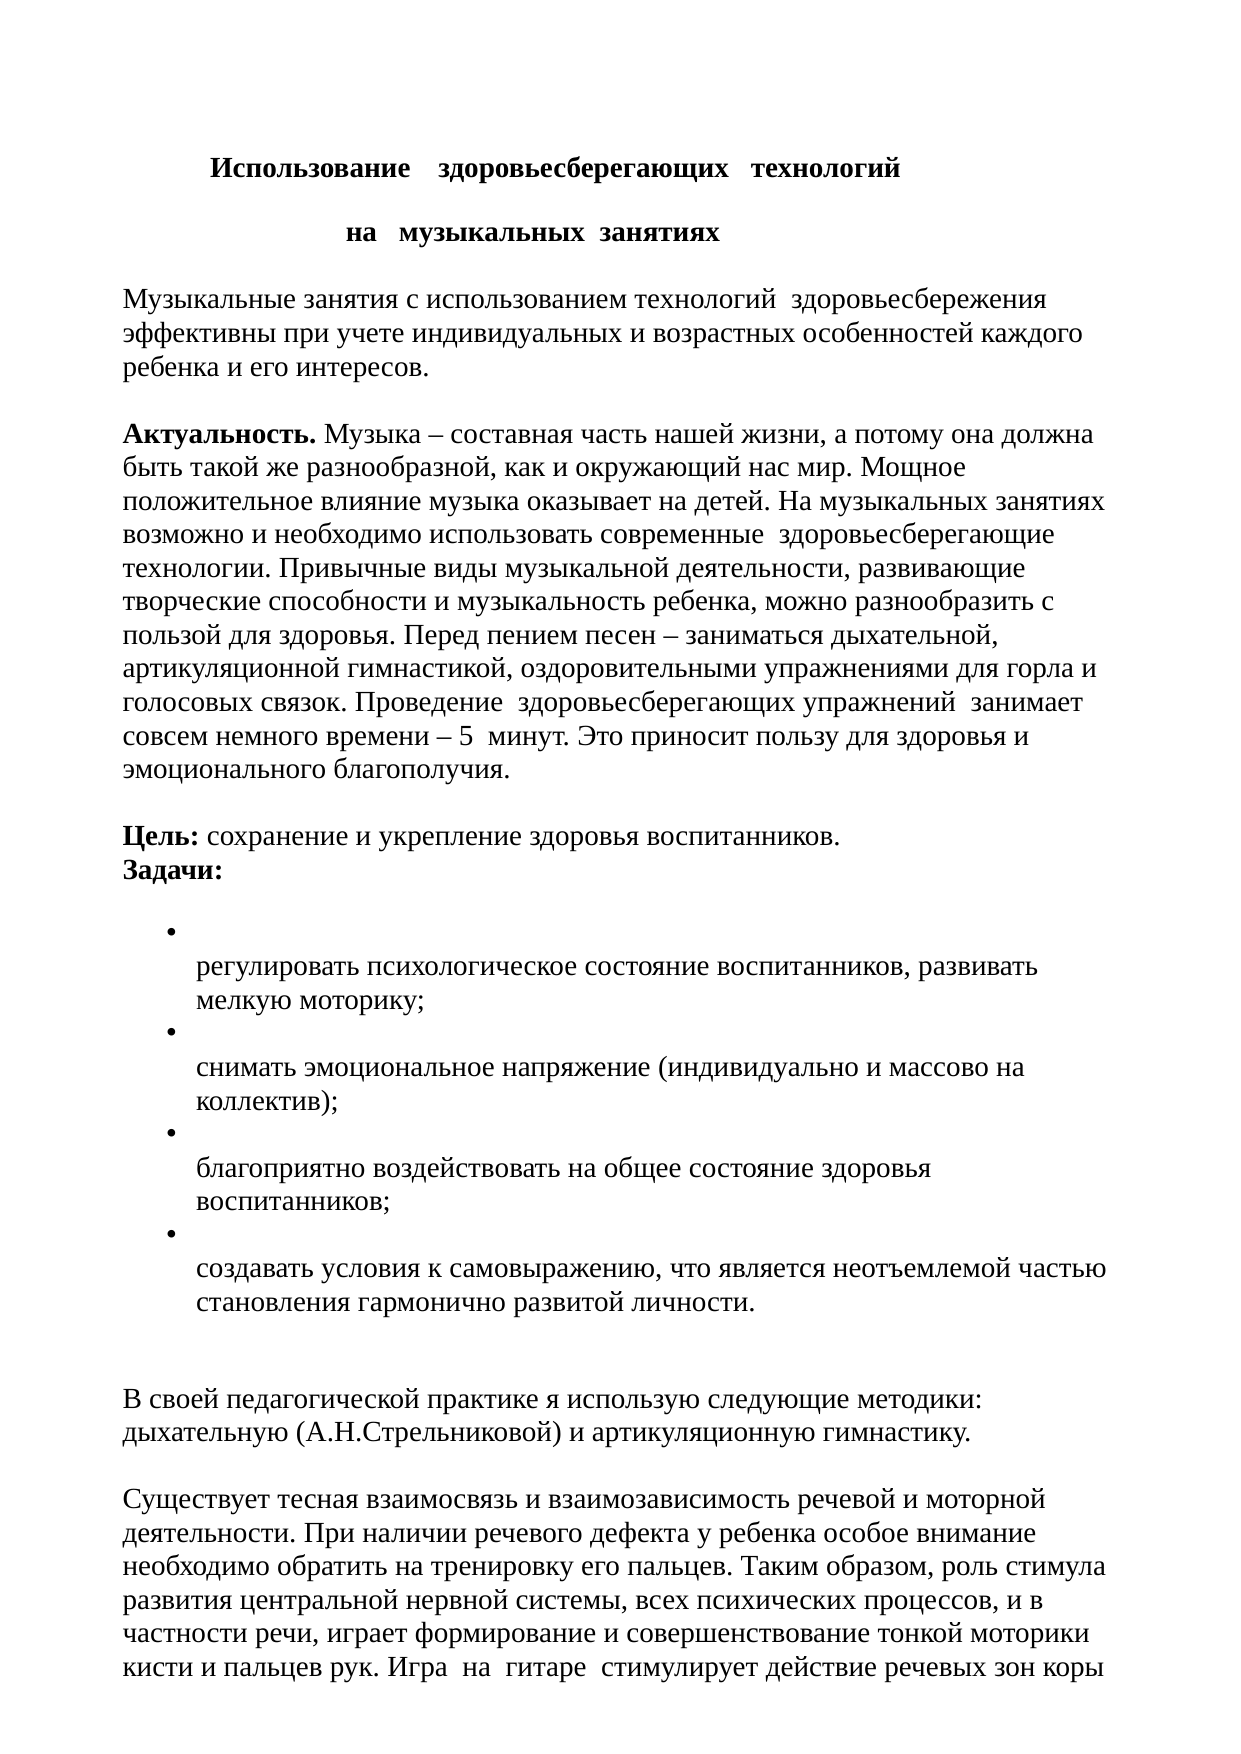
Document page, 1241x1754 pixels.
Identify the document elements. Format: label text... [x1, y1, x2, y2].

table_header Использование здоровьесберегающих технологий на музыкальных занятиях Музыкальные занятия с использованием технологий здоровьесбережения эффективны при учете индивидуальных и возрастных особенностей каждого ребенка и его интересов. Актуальность. Музыка – составная часть нашей жизни, а потому она должна быть такой же разнообразной, как и окружающий нас мир. Мощное положительное влияние музыка оказывает на детей. На музыкальных занятиях возможно и необходимо использовать современные здоровьесберегающие технологии. Привычные виды музыкальной деятельности, развивающие творческие способности и музыкальность ребенка, можно разнообразить с пользой для здоровья. Перед пением песен – заниматься дыхательной, артикуляционной гимнастикой, оздоровительными упражнениями для горла и голосовых связок. Проведение здоровьесберегающих упражнений занимает совсем немного времени – 5 минут. Это приносит пользу для здоровья и эмоционального благополучия. Цель: сохранение и укрепление здоровья воспитанников. Задачи: регулировать психологическое состояние воспитанников, развивать мелкую моторику; снимать эмоциональное напряжение (индивидуально и массово на коллектив); благоприятно воздействовать на общее состояние здоровья воспитанников; создавать условия к самовыражению, что является неотъемлемой частью становления гармонично развитой личности. В своей педагогической практике я использую следующие методики: дыхательную (А.Н.Стрельниковой) и артикуляционную гимнастику. Существует тесная взаимосвязь и взаимозависимость речевой и моторной деятельности. При наличии речевого дефекта у ребенка особое внимание необходимо обратить на тренировку его пальцев. Таким образом, роль стимула развития центральной нервной системы, всех психических процессов, и в частности речи, играет формирование и совершенствование тонкой моторики кисти и пальцев рук. Игра на гитаре стимулирует действие речевых зон коры головного мозга детей; совершенствует внимание и память; формирует ассоциативно-образное мышление. Дыхательная артикуляционная гимнастика. Дыхательная гимнастика корректирует нарушения речевого дыхания, помогает выработать диафрагмальное дыхание, а также продолжительность, силу и правильное распределение выдоха. Периферические органы слуха, дыхания, голоса, артикуляции неразрывно связаны и взаимодействуют между собой под контролем центральной нервной системы. Нарушением функции речевого дыхания считается: подъем грудной клетки вверх и втягивание живота на вдохе; слишком большой вдох; учащенность дыхания; укороченность выдоха; неумение делать незаметный добор воздуха; неправильная осанка. Суть методики по восстановлению и развитию этой функции в осознанном управлении всеми фазами акта дыхания через тренировку дыхательных мышц и регулировку работы дыхательного центра. Выполнение дыхательной гимнастики помогает сохранить, укрепить здоровье ребенка. Она дает возможность зарядиться бодростью и жизнерадостностью, сохранять высокую работоспособность. Гимнастика хорошо запоминается и после тренировки выполняется легко и свободно. Кроме того, дыхательная гимнастика оказывает на организм человека комплексное лечебное воздействие: положительно влияет на обменные процессы, играющие важную роль в кровоснабжении, в том числе и легочной ткани; способствует восстановлению нарушенных в ходе болезни нервных регуляций со стороны центральной нервной системы; улучшает дренажную функцию бронхов; восстанавливает нарушенное носовое дыхание; исправляет развившиеся в процессе заболеваний различные деформации грудной клетки и позвоночника. Артикуляционная гимнастика позволяет осуществлять развитие артикуляционной моторики: обучение детей простейшим артикуляционным движениям по подражанию взрослому и выработки контроля положения рта. Выводы: Музыкальные занятия с использованием технологий здоровьесбережения эффективны при учете индивидуальных и возрастных особенностей каждого ребенка и его интересов. Результат использования здоровьесберегающей технологии на занятиях: закладываются основы здорового образа жизни; воспитанники настраиваются на позитивный тон к восприятию окружающего мира, улучшается эмоциональный климат на занятиях; повышаются показатели уровня развития речи детей, певческих навыков, улучшается музыкальная память; формируется образно-ассоциативное мышление; развиваются двигательные качества, координация, укрепляется речевой аппарат; воспитанники легко усваивают новый материал. [119, 147, 1122, 1686]
